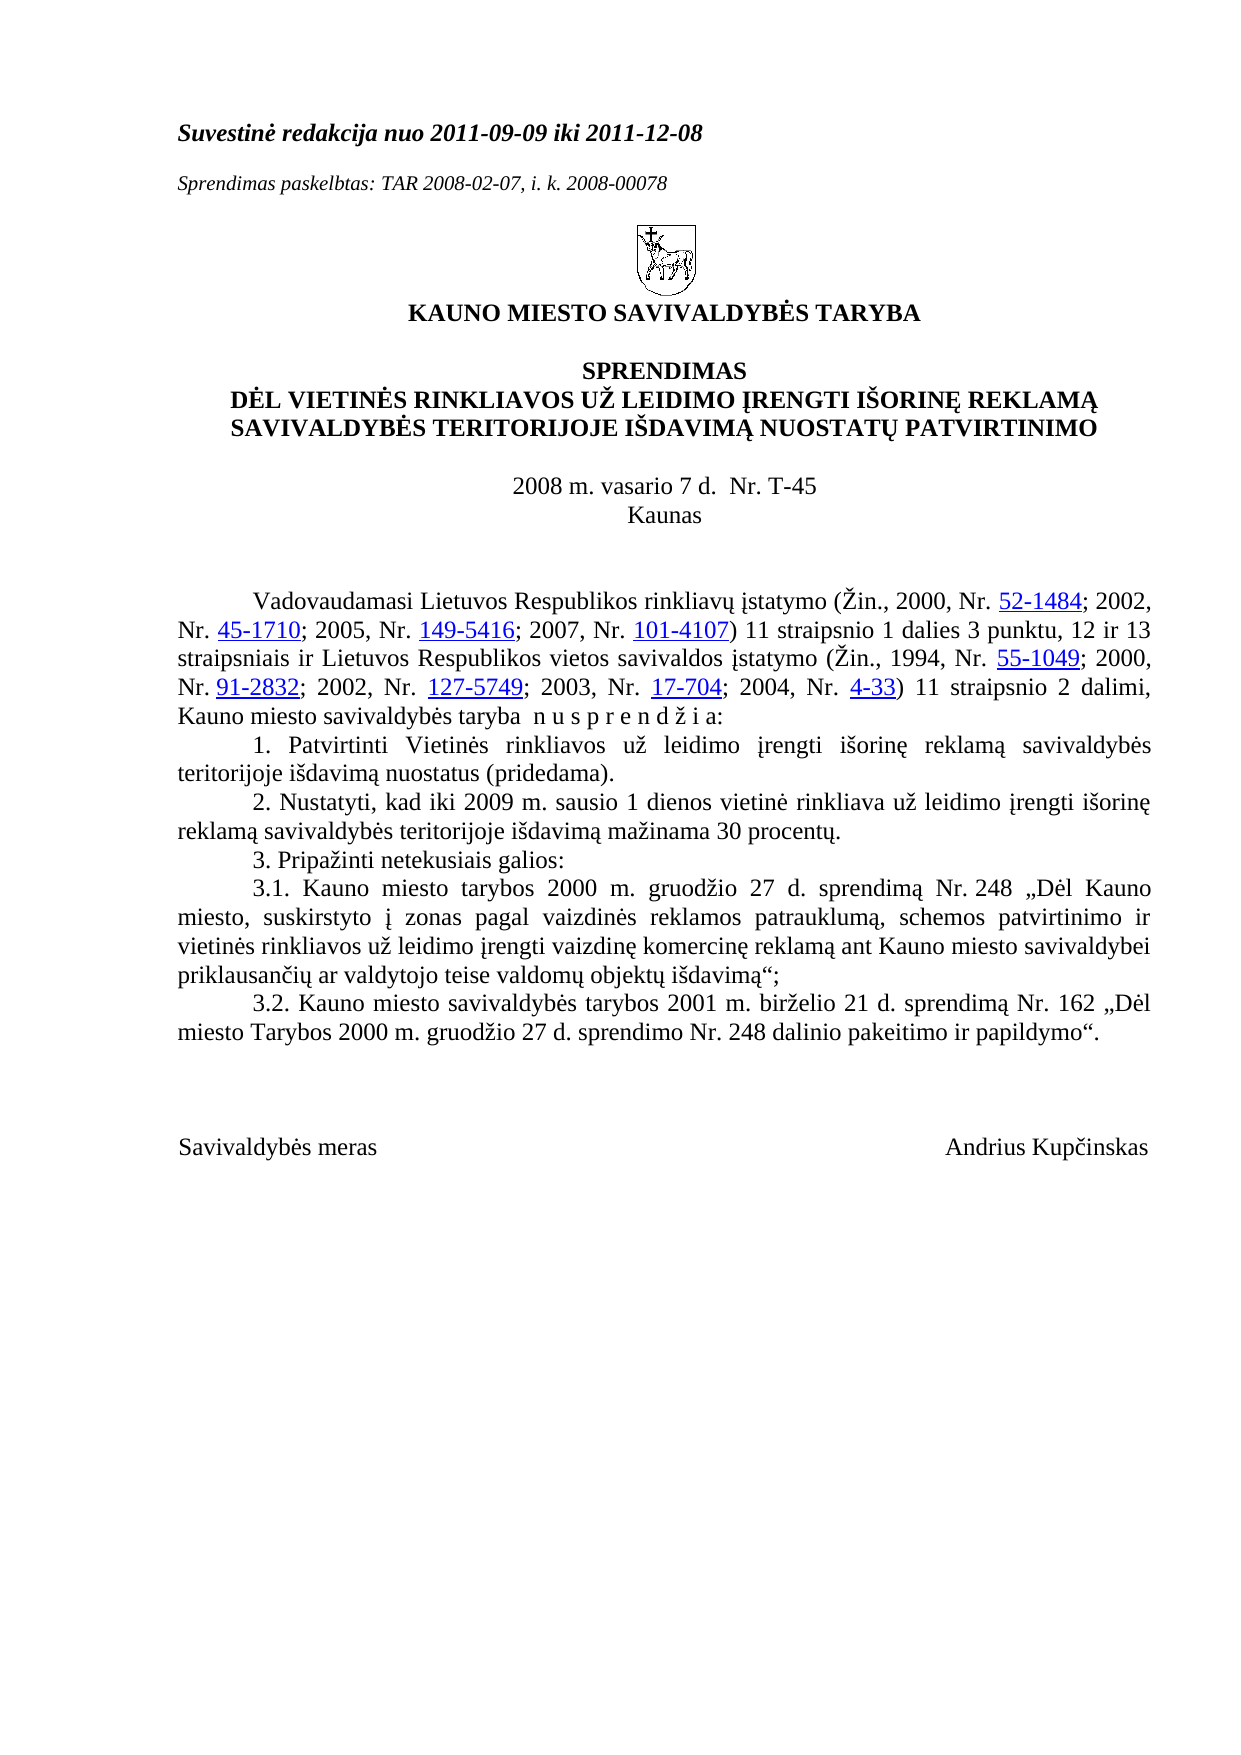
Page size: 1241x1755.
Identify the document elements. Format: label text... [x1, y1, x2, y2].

text 2008 m. vasario 7 d. Nr. T-45 [177, 471, 1152, 500]
text Vadovaudamasi Lietuvos Respublikos rinkliavų įstatymo (Žin., 2000, Nr. 52-1484; 2002, Nr. 45-1710; 2005, Nr. 149-5416; 2007, Nr. 101-4107) 11 straipsnio 1 dalies 3 punktu, 12 ir 13 straipsniais ir Lietuvos Respublikos vietos savivaldos įstatymo (Žin., 1994, Nr. 55-1049; 2000, Nr. 91-2832; 2002, Nr. 127-5749; 2003, Nr. 17-704; 2004, Nr. 4-33) 11 straipsnio 2 dalimi, Kauno miesto savivaldybės taryba n u s p r e n d ž i a: [177, 586, 1152, 730]
text 3.1. Kauno miesto tarybos 2000 m. gruodžio 27 d. sprendimą Nr. 248 „Dėl Kauno miesto, suskirstyto į zonas pagal vaizdinės reklamos patrauklumą, schemos patvirtinimo ir vietinės rinkliavos už leidimo įrengti vaizdinę komercinę reklamą ant Kauno miesto savivaldybei priklausančių ar valdytojo teise valdomų objektų išdavimą“; [177, 873, 1152, 988]
text 2. Nustatyti, kad iki 2009 m. sausio 1 dienos vietinė rinkliava už leidimo įrengti išorinę reklamą savivaldybės teritorijoje išdavimą mažinama 30 procentų. [177, 787, 1152, 845]
text Suvestinė redakcija nuo 2011-09-09 iki 2011-12-08 [177, 118, 1152, 147]
text Kaunas [177, 500, 1152, 528]
text DĖL VIETINĖS RINKLIAVOS UŽ LEIDIMO ĮRENGTI IŠORINĘ REKLAMĄ SAVIVALDYBĖS TERITORIJOJE IŠDAVIMĄ NUOSTATŲ PATVIRTINIMO [177, 385, 1152, 442]
text 3. Pripažinti netekusiais galios: [177, 845, 1152, 873]
text SPRENDIMAS [177, 356, 1152, 385]
text Sprendimas paskelbtas: TAR 2008-02-07, i. k. 2008-00078 [177, 171, 1152, 195]
text 3.2. Kauno miesto savivaldybės tarybos 2001 m. birželio 21 d. sprendimą Nr. 162 „Dėl miesto Tarybos 2000 m. gruodžio 27 d. sprendimo Nr. 248 dalinio pakeitimo ir papildymo“. [177, 988, 1152, 1046]
text 1. Patvirtinti Vietinės rinkliavos už leidimo įrengti išorinę reklamą savivaldybės teritorijoje išdavimą nuostatus (pridedama). [177, 730, 1152, 787]
text Savivaldybės meras Andrius Kupčinskas [178, 1132, 1152, 1161]
text KAUNO MIESTO SAVIVALDYBĖS TARYBA [177, 298, 1152, 327]
